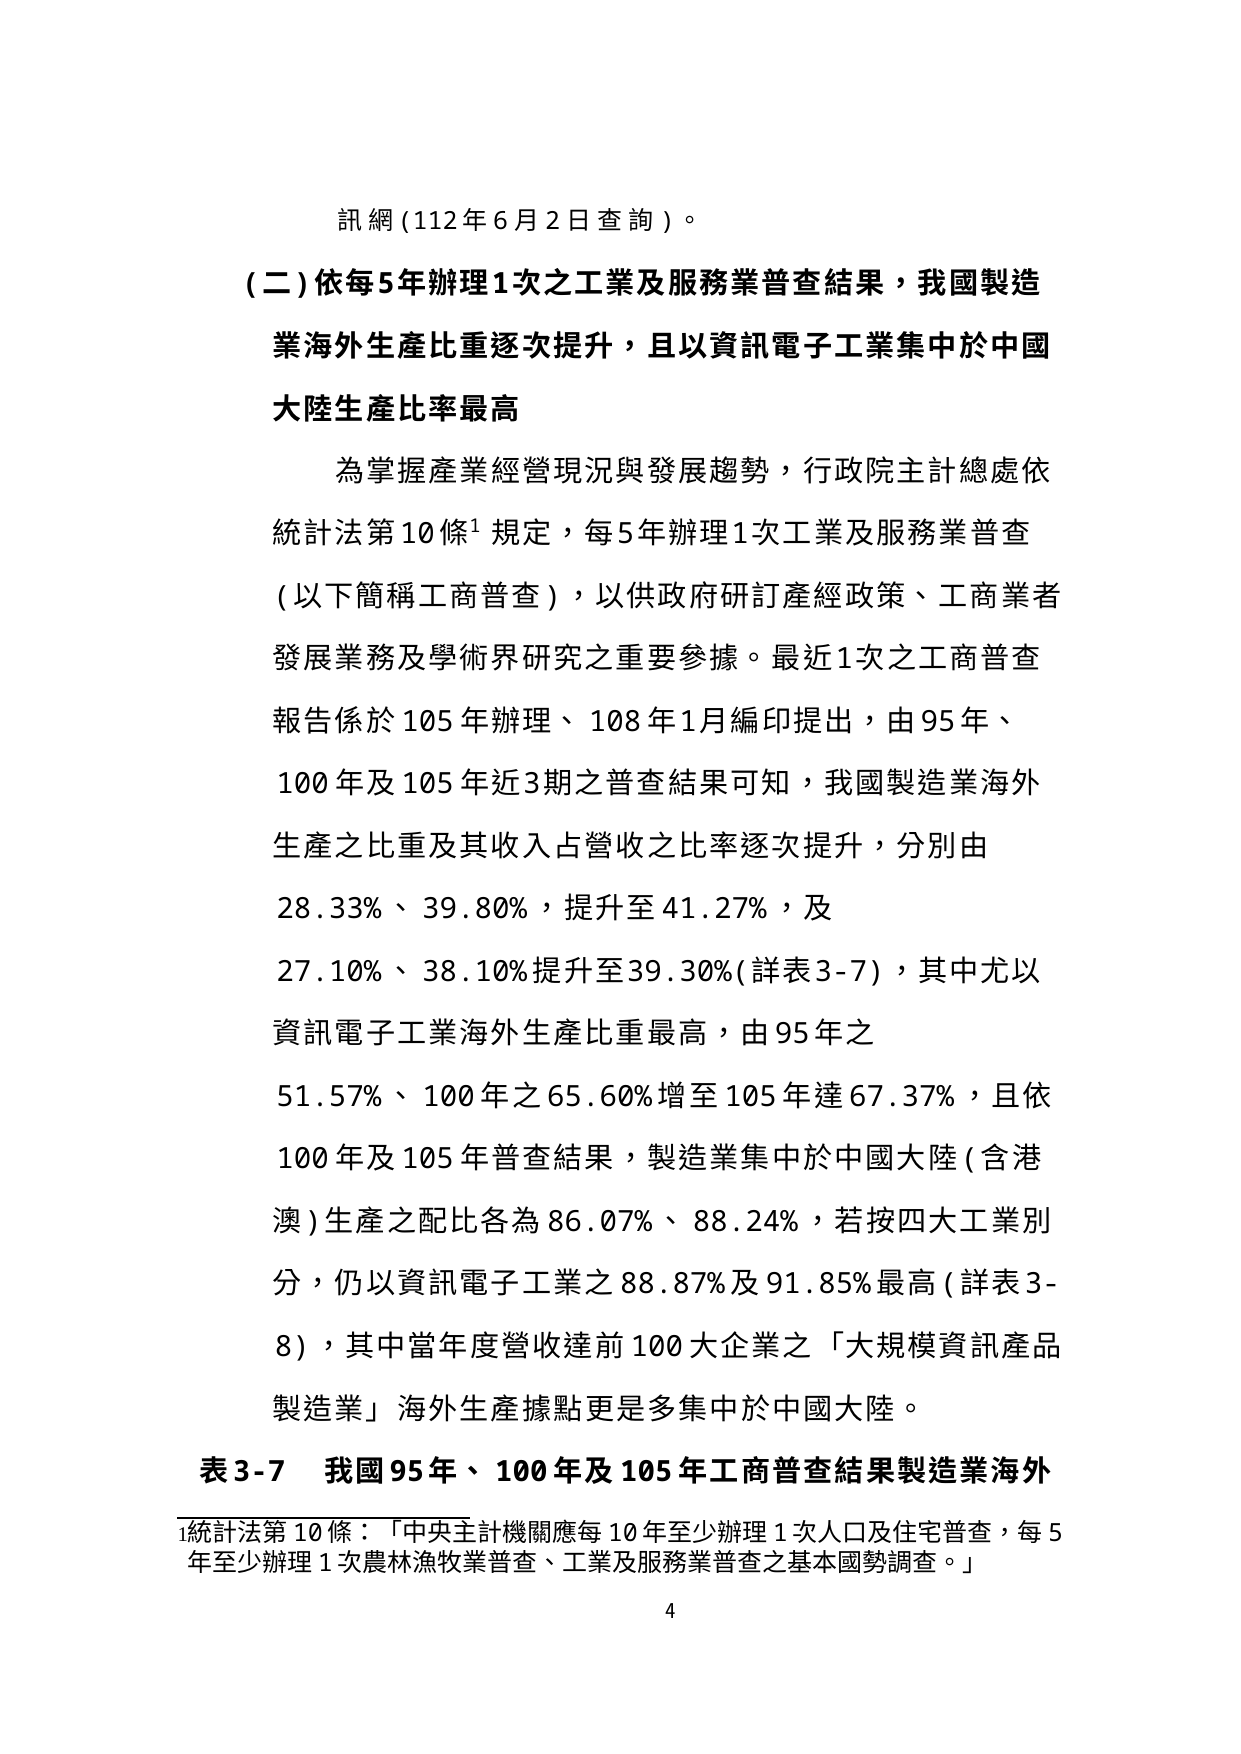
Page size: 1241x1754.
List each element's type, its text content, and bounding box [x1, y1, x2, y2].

text 統計法第10條：「中央主計機關應每10年至少辦理1次人口及住宅普查，每5年至少辦理1次農林漁牧業普查、工業及服務業普查之基本國勢調查。」 [177, 1518, 1063, 1577]
text 訊網(112年6月2日查詢)。 [199, 177, 1063, 240]
text 為掌握產業經營現況與發展趨勢，行政院主計總處依統計法第10條規定，每5年辦理1次工業及服務業普查(以下簡稱工商普查)，以供政府研訂產經政策、工商業者發展業務及學術界研究之重要參據。最近1次之工商普查報告係於105年辦理、108年1月編印提出，由95年、100年及105年近3期之普查結果可知，我國製造業海外生產之比重及其收入占營收之比率逐次提升，分別由28.33%、39.80%，提升至41.27%，及27.10%、38.10%提升至39.30%(詳表3-7)，其中尤以資訊電子工業海外生產比重最高，由95年之51.57%、100年之65.60%增至105年達67.37%，且依100年及105年普查結果，製造業集中於中國大陸(含港澳)生產之配比各為86.07%、88.24%，若按四大工業別分，仍以資訊電子工業之88.87%及91.85%最高(詳表3-8)，其中當年度營收達前100大企業之「大規模資訊產品製造業」海外生產據點更是多集中於中國大陸。 [266, 427, 1063, 1427]
text 表3-7 我國95年、100年及105年工商普查結果製造業海外 [192, 1427, 1063, 1490]
text (二)依每5年辦理1次之工業及服務業普查結果，我國製造業海外生產比重逐次提升，且以資訊電子工業集中於中國大陸生產比率最高 [236, 240, 1063, 427]
